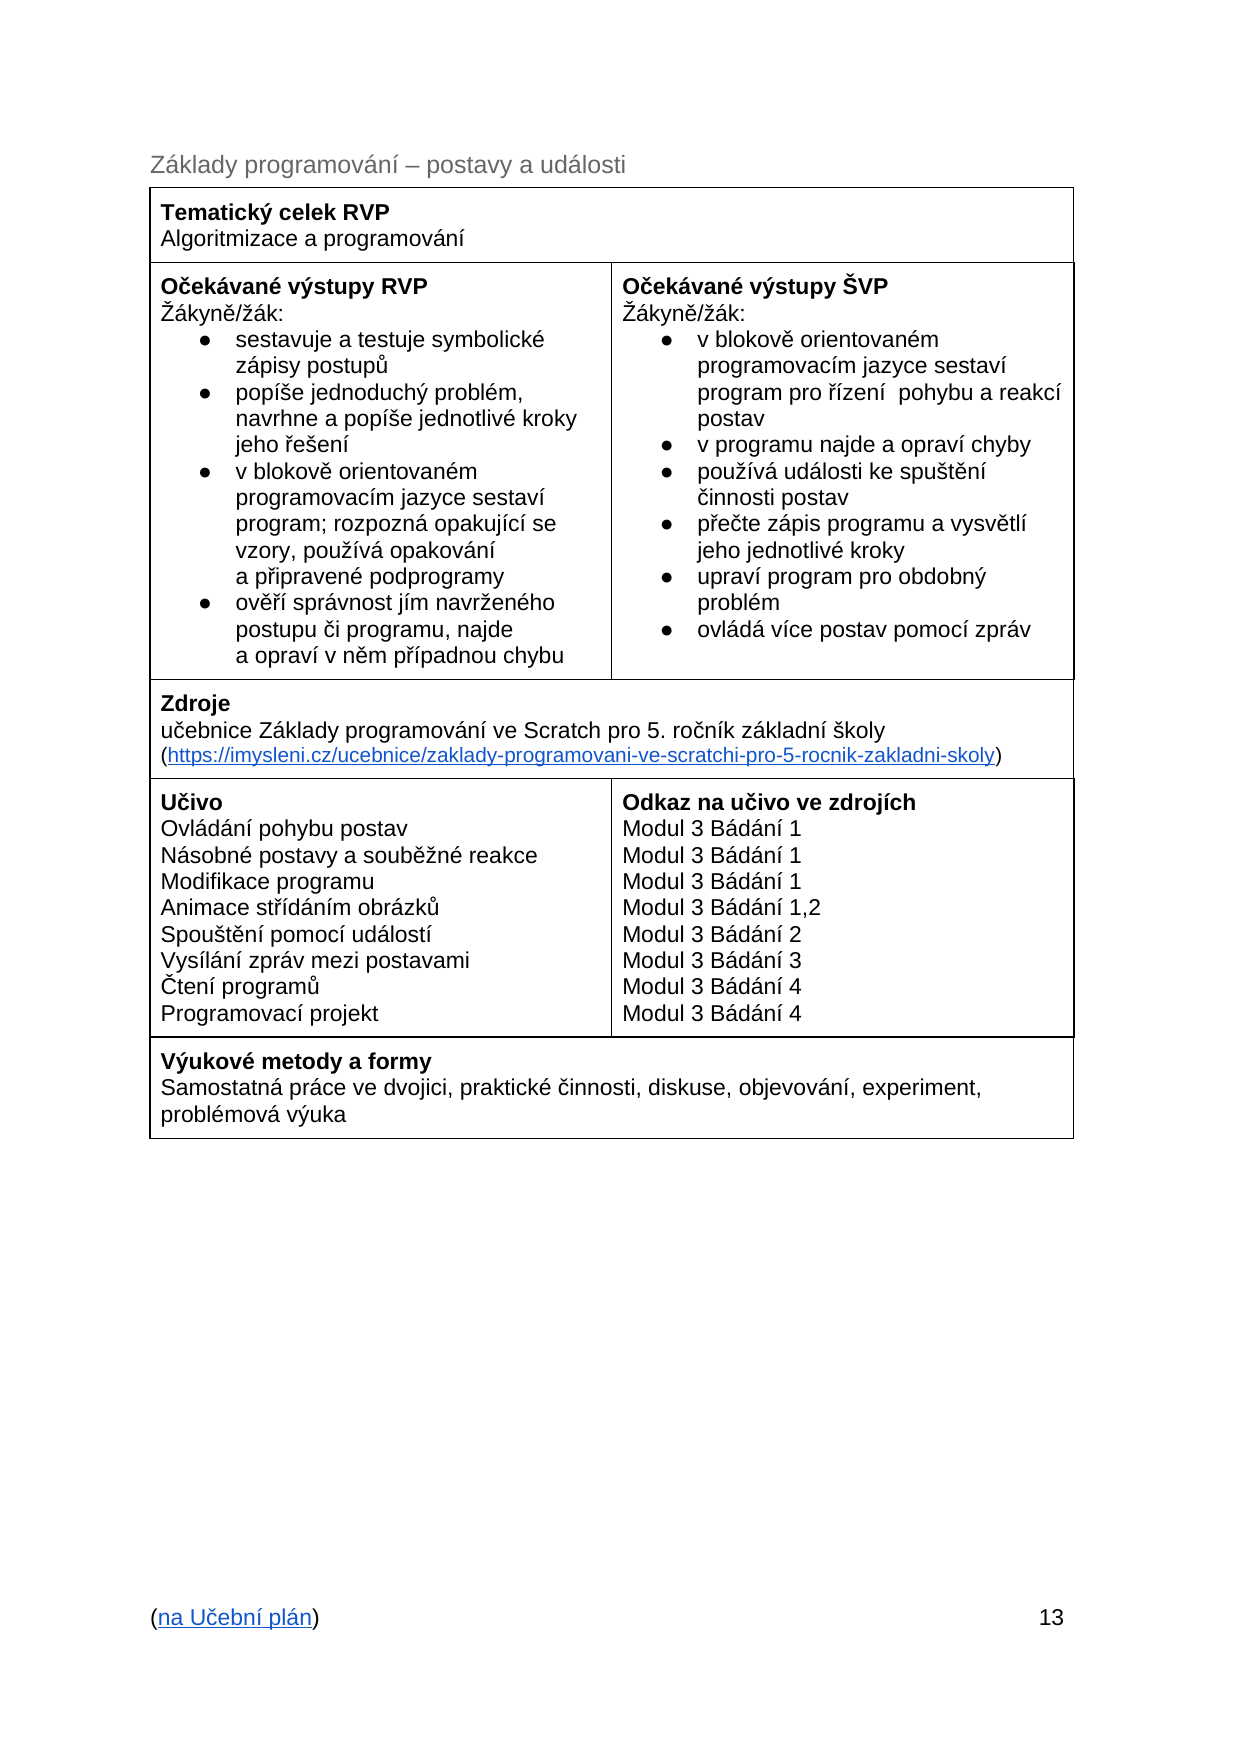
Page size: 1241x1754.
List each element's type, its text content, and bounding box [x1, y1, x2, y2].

table_cell Výukové metody a formy Samostatná práce ve dvojici, praktické činnosti, diskuse, objevování, experiment, problémová výuka [151, 1038, 1073, 1137]
table_cell Očekávané výstupy ŠVP Žákyně/žák: v blokově orientovaném programovacím jazyce sestaví program pro řízení pohybu a reakcí postav v programu najde a opraví chyby používá události ke spuštění činnosti postav přečte zápis programu a vysvětlí jeho jednotlivé kroky upraví program pro obdobný problém ovládá více postav pomocí zpráv [612, 263, 1073, 679]
table_cell Zdroje učebnice Základy programování ve Scratch pro 5. ročník základní školy (https://imysleni.cz/ucebnice/zaklady-programovani-ve-scratchi-pro-5-rocnik-zakladni-skoly) [151, 680, 1073, 777]
table_cell Učivo Ovládání pohybu postav Násobné postavy a souběžné reakce Modifikace programu Animace střídáním obrázků Spouštění pomocí událostí Vysílání zpráv mezi postavami Čtení programů Programovací projekt [151, 779, 611, 1036]
subtitle Základy programování – postavy a události [150, 150, 1065, 179]
table_cell Odkaz na učivo ve zdrojích Modul 3 Bádání 1 Modul 3 Bádání 1 Modul 3 Bádání 1 Modul 3 Bádání 1,2 Modul 3 Bádání 2 Modul 3 Bádání 3 Modul 3 Bádání 4 Modul 3 Bádání 4 [612, 779, 1073, 1036]
table_cell Očekávané výstupy RVP Žákyně/žák: sestavuje a testuje symbolické zápisy postupů popíše jednoduchý problém, navrhne a popíše jednotlivé kroky jeho řešení v blokově orientovaném programovacím jazyce sestaví program; rozpozná opakující se vzory, používá opakování a připravené podprogramy ověří správnost jím navrženého postupu či programu, najde a opraví v něm případnou chybu [151, 263, 611, 679]
table_header Tematický celek RVP Algoritmizace a programování [151, 188, 1073, 262]
